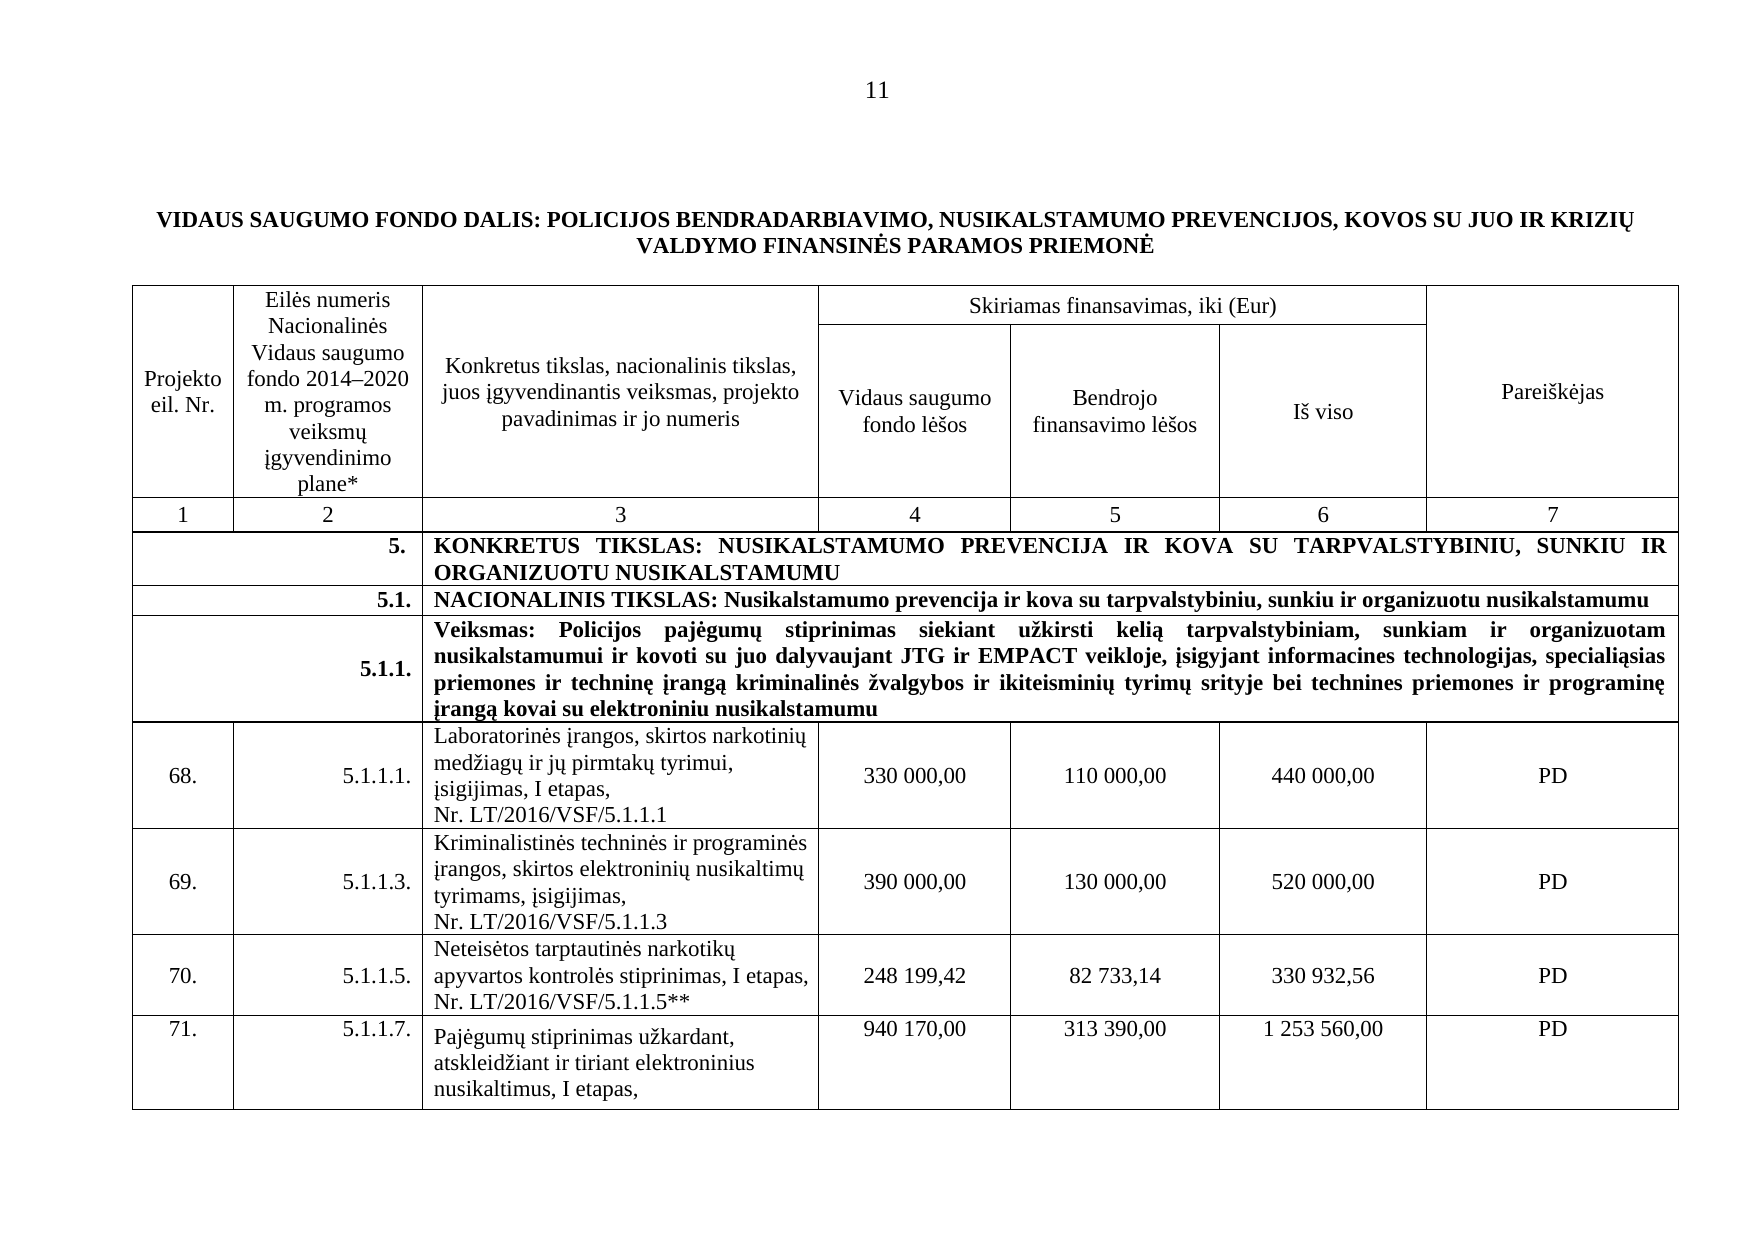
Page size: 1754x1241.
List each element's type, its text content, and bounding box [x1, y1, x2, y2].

table_cell 7 [1427, 498, 1678, 531]
table_header Eilės numeris Nacionalinės Vidaus saugumo fondo 2014–2020 m. programos veiksmų įgyvendinimo plane* [234, 286, 422, 497]
table_cell 248 199,42 [819, 935, 1010, 1014]
table_cell NACIONALINIS TIKSLAS: Nusikalstamumo prevencija ir kova su tarpvalstybiniu, sunkiu ir organizuotu nusikalstamumu [423, 586, 1678, 615]
table_header Skiriamas finansavimas, iki (Eur) [819, 286, 1426, 324]
table_cell Pajėgumų stiprinimas užkardant, atskleidžiant ir tiriant elektroninius nusikaltimus, I etapas, [423, 1016, 818, 1109]
table_cell Vidaus saugumo fondo lėšos [819, 325, 1010, 497]
table_cell 71. [133, 1016, 233, 1109]
table_cell 5. [133, 533, 422, 585]
table_cell [1679, 934, 1684, 1014]
table_cell 5.1.1.3. [234, 829, 422, 934]
table_cell Laboratorinės įrangos, skirtos narkotinių medžiagų ir jų pirmtakų tyrimui, įsigijimas, I etapas, Nr. LT/2016/VSF/5.1.1.1 [423, 723, 818, 828]
table_cell 68. [133, 723, 233, 828]
table_cell PD [1427, 829, 1678, 934]
table_cell 2 [234, 498, 422, 531]
table_cell 1 [133, 498, 233, 531]
table_cell Iš viso [1220, 325, 1426, 497]
table_cell PD [1427, 723, 1678, 828]
table_header [1679, 285, 1684, 324]
table_cell Bendrojo finansavimo lėšos [1011, 325, 1219, 497]
table_cell 520 000,00 [1220, 829, 1426, 934]
table_header Konkretus tikslas, nacionalinis tikslas, juos įgyvendinantis veiksmas, projekto pavadinimas ir jo numeris [423, 286, 818, 497]
table_cell 82 733,14 [1011, 935, 1219, 1014]
table_cell [1679, 615, 1684, 721]
table_cell Veiksmas: Policijos pajėgumų stiprinimas siekiant užkirsti kelią tarpvalstybiniam, sunkiam ir organizuotam nusikalstamumui ir kovoti su juo dalyvaujant JTG ir EMPACT veikloje, įsigyjant informacines technologijas, specialiąsias priemones ir techninę įrangą kriminalinės žvalgybos ir ikiteisminių tyrimų srityje bei technines priemones ir programinę įrangą kovai su elektroniniu nusikalstamumu [423, 616, 1678, 721]
table_cell 330 000,00 [819, 723, 1010, 828]
table_cell 5.1.1.5. [234, 935, 422, 1014]
table_cell [1679, 828, 1684, 934]
table_cell 5 [1011, 498, 1219, 531]
table_cell [1679, 1015, 1684, 1109]
table_cell KONKRETUS TIKSLAS: NUSIKALSTAMUMO PREVENCIJA IR KOVA SU TARPVALSTYBINIU, SUNKIU IR ORGANIZUOTU NUSIKALSTAMUMU [423, 533, 1678, 585]
table_cell 69. [133, 829, 233, 934]
table_cell 940 170,00 [819, 1016, 1010, 1109]
table_cell 440 000,00 [1220, 723, 1426, 828]
text VIDAUS SAUGUMO FONDO DALIS: POLICIJOS BENDRADARBIAVIMO, NUSIKALSTAMUMO PREVENCIJOS, KOVOS SU JUO IR KRIZIŲ VALDYMO FINANSINĖS PARAMOS PRIEMONĖ [133, 206, 1658, 259]
table_cell PD [1427, 935, 1678, 1014]
table_cell 5.1. [133, 586, 422, 615]
table_cell Kriminalistinės techninės ir programinės įrangos, skirtos elektroninių nusikaltimų tyrimams, įsigijimas, Nr. LT/2016/VSF/5.1.1.3 [423, 829, 818, 934]
table_cell 313 390,00 [1011, 1016, 1219, 1109]
table_cell [1679, 585, 1684, 615]
table_header Projekto eil. Nr. [133, 286, 233, 497]
table_cell 6 [1220, 498, 1426, 531]
table_cell [1679, 497, 1684, 531]
table_cell 4 [819, 498, 1010, 531]
table_cell [1679, 324, 1684, 497]
table_cell [1679, 531, 1684, 585]
table_cell 5.1.1.7. [234, 1016, 422, 1109]
table_cell 130 000,00 [1011, 829, 1219, 934]
table_cell 330 932,56 [1220, 935, 1426, 1014]
table_cell 70. [133, 935, 233, 1014]
table_cell 390 000,00 [819, 829, 1010, 934]
table_cell 3 [423, 498, 818, 531]
table_cell 5.1.1.1. [234, 723, 422, 828]
table_cell Neteisėtos tarptautinės narkotikų apyvartos kontrolės stiprinimas, I etapas, Nr. LT/2016/VSF/5.1.1.5** [423, 935, 818, 1014]
table_header Pareiškėjas [1427, 286, 1678, 497]
table_cell 110 000,00 [1011, 723, 1219, 828]
table_cell [1679, 721, 1684, 828]
table_cell 1 253 560,00 [1220, 1016, 1426, 1109]
table_cell 5.1.1. [133, 616, 422, 721]
table_cell PD [1427, 1016, 1678, 1109]
